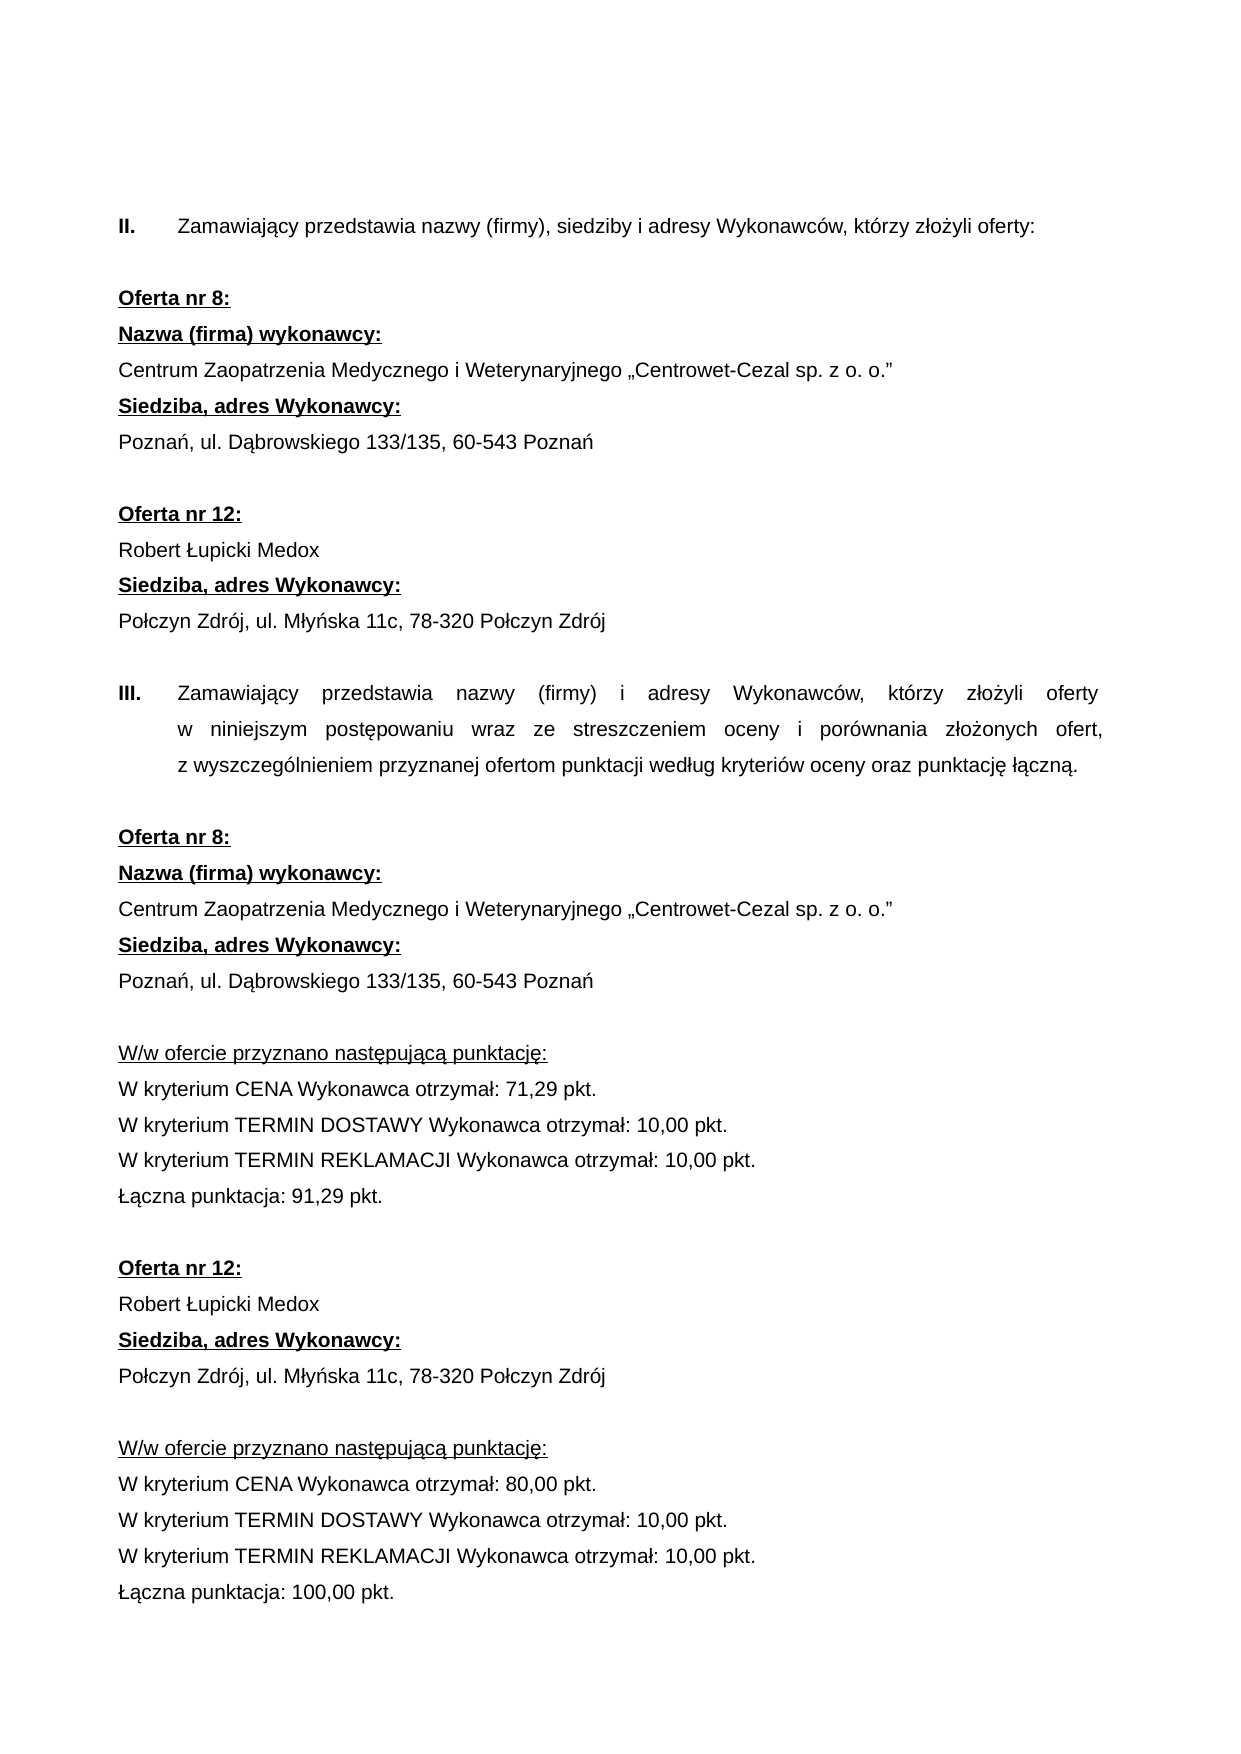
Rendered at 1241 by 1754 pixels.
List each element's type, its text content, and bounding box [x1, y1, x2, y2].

text W kryterium CENA Wykonawca otrzymał: 71,29 pkt. [118, 1076, 1122, 1100]
text Siedziba, adres Wykonawcy: [118, 1328, 1122, 1352]
list Zamawiający przedstawia nazwy (firmy), siedziby i adresy Wykonawców, którzy złożyli oferty: [118, 214, 1122, 238]
text Łączna punktacja: 91,29 pkt. [118, 1184, 1122, 1208]
text Oferta nr 8: [118, 825, 1122, 849]
text Siedziba, adres Wykonawcy: [118, 394, 1122, 418]
text W/w ofercie przyznano następującą punktację: [118, 1436, 1122, 1460]
text Połczyn Zdrój, ul. Młyńska 11c, 78-320 Połczyn Zdrój [118, 609, 1122, 633]
list Zamawiający przedstawia nazwy (firmy) i adresy Wykonawców, którzy złożyli oferty w niniejszym postępowaniu wraz ze streszczeniem oceny i porównania złożonych ofert, z wyszczególnieniem przyznanej ofertom punktacji według kryteriów oceny oraz punktację łączną. [118, 681, 1122, 777]
text Siedziba, adres Wykonawcy: [118, 933, 1122, 957]
text Oferta nr 12: [118, 1256, 1122, 1280]
text Połczyn Zdrój, ul. Młyńska 11c, 78-320 Połczyn Zdrój [118, 1364, 1122, 1388]
text W kryterium CENA Wykonawca otrzymał: 80,00 pkt. [118, 1472, 1122, 1496]
text Poznań, ul. Dąbrowskiego 133/135, 60-543 Poznań [118, 969, 1122, 993]
text Poznań, ul. Dąbrowskiego 133/135, 60-543 Poznań [118, 429, 1122, 453]
text Siedziba, adres Wykonawcy: [118, 573, 1122, 597]
text W kryterium TERMIN REKLAMACJI Wykonawca otrzymał: 10,00 pkt. [118, 1148, 1122, 1172]
text Robert Łupicki Medox [118, 1292, 1122, 1316]
text Oferta nr 8: [118, 286, 1122, 310]
text W kryterium TERMIN DOSTAWY Wykonawca otrzymał: 10,00 pkt. [118, 1112, 1122, 1136]
text Robert Łupicki Medox [118, 537, 1122, 561]
text Centrum Zaopatrzenia Medycznego i Weterynaryjnego „Centrowet-Cezal sp. z o. o.” [118, 897, 1122, 921]
text W kryterium TERMIN DOSTAWY Wykonawca otrzymał: 10,00 pkt. [118, 1508, 1122, 1532]
text Łączna punktacja: 100,00 pkt. [118, 1579, 1122, 1603]
text Nazwa (firma) wykonawcy: [118, 322, 1122, 346]
text W/w ofercie przyznano następującą punktację: [118, 1041, 1122, 1064]
text Oferta nr 12: [118, 501, 1122, 525]
text W kryterium TERMIN REKLAMACJI Wykonawca otrzymał: 10,00 pkt. [118, 1544, 1122, 1568]
text Centrum Zaopatrzenia Medycznego i Weterynaryjnego „Centrowet-Cezal sp. z o. o.” [118, 358, 1122, 382]
text Nazwa (firma) wykonawcy: [118, 861, 1122, 885]
